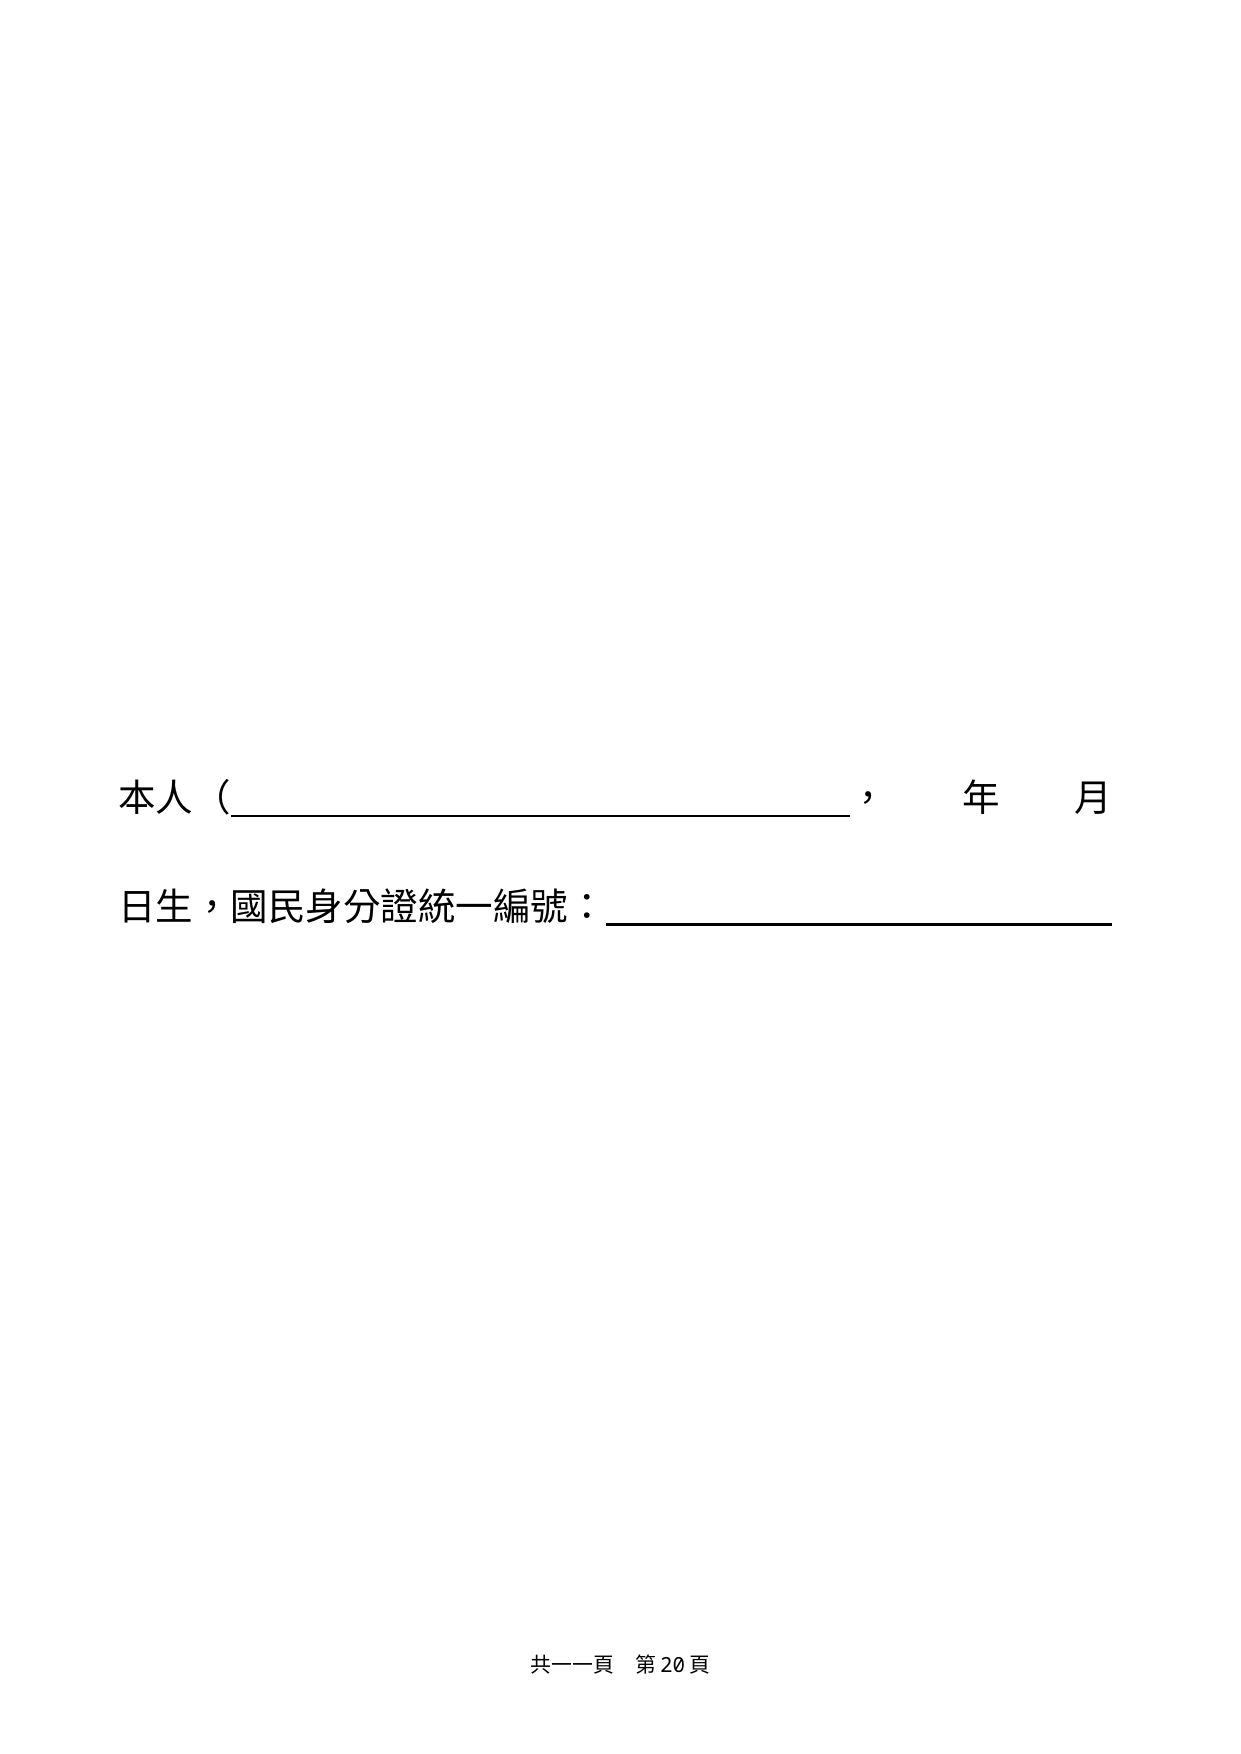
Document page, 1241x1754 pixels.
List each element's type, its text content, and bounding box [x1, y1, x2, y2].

text 本人（ ， 年 月 日生，國民身分證統一編號： [118, 768, 1122, 931]
